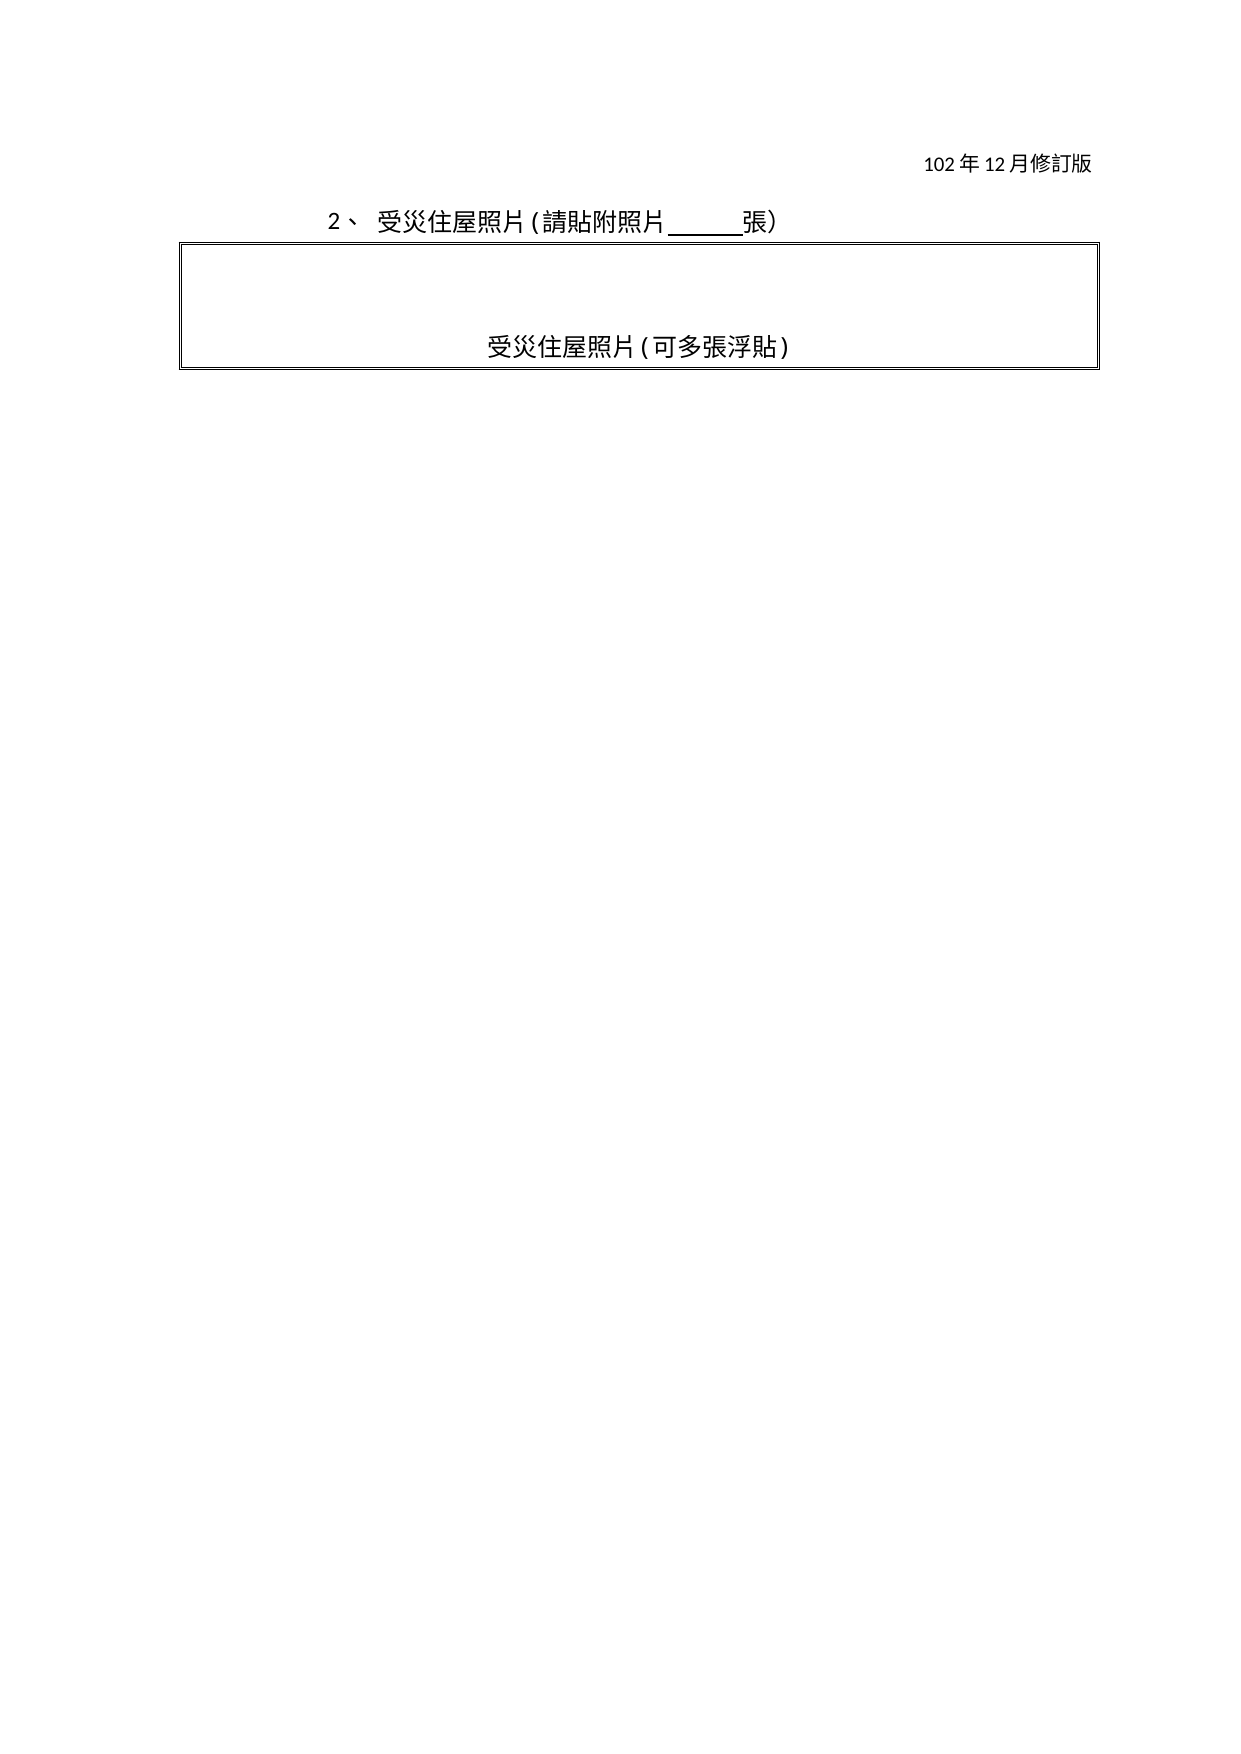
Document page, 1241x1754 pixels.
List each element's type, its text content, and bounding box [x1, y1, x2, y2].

list 受災住屋照片(請貼附照片 張） [327, 179, 1092, 242]
table_header 受災住屋照片(可多張浮貼) [182, 245, 1097, 367]
